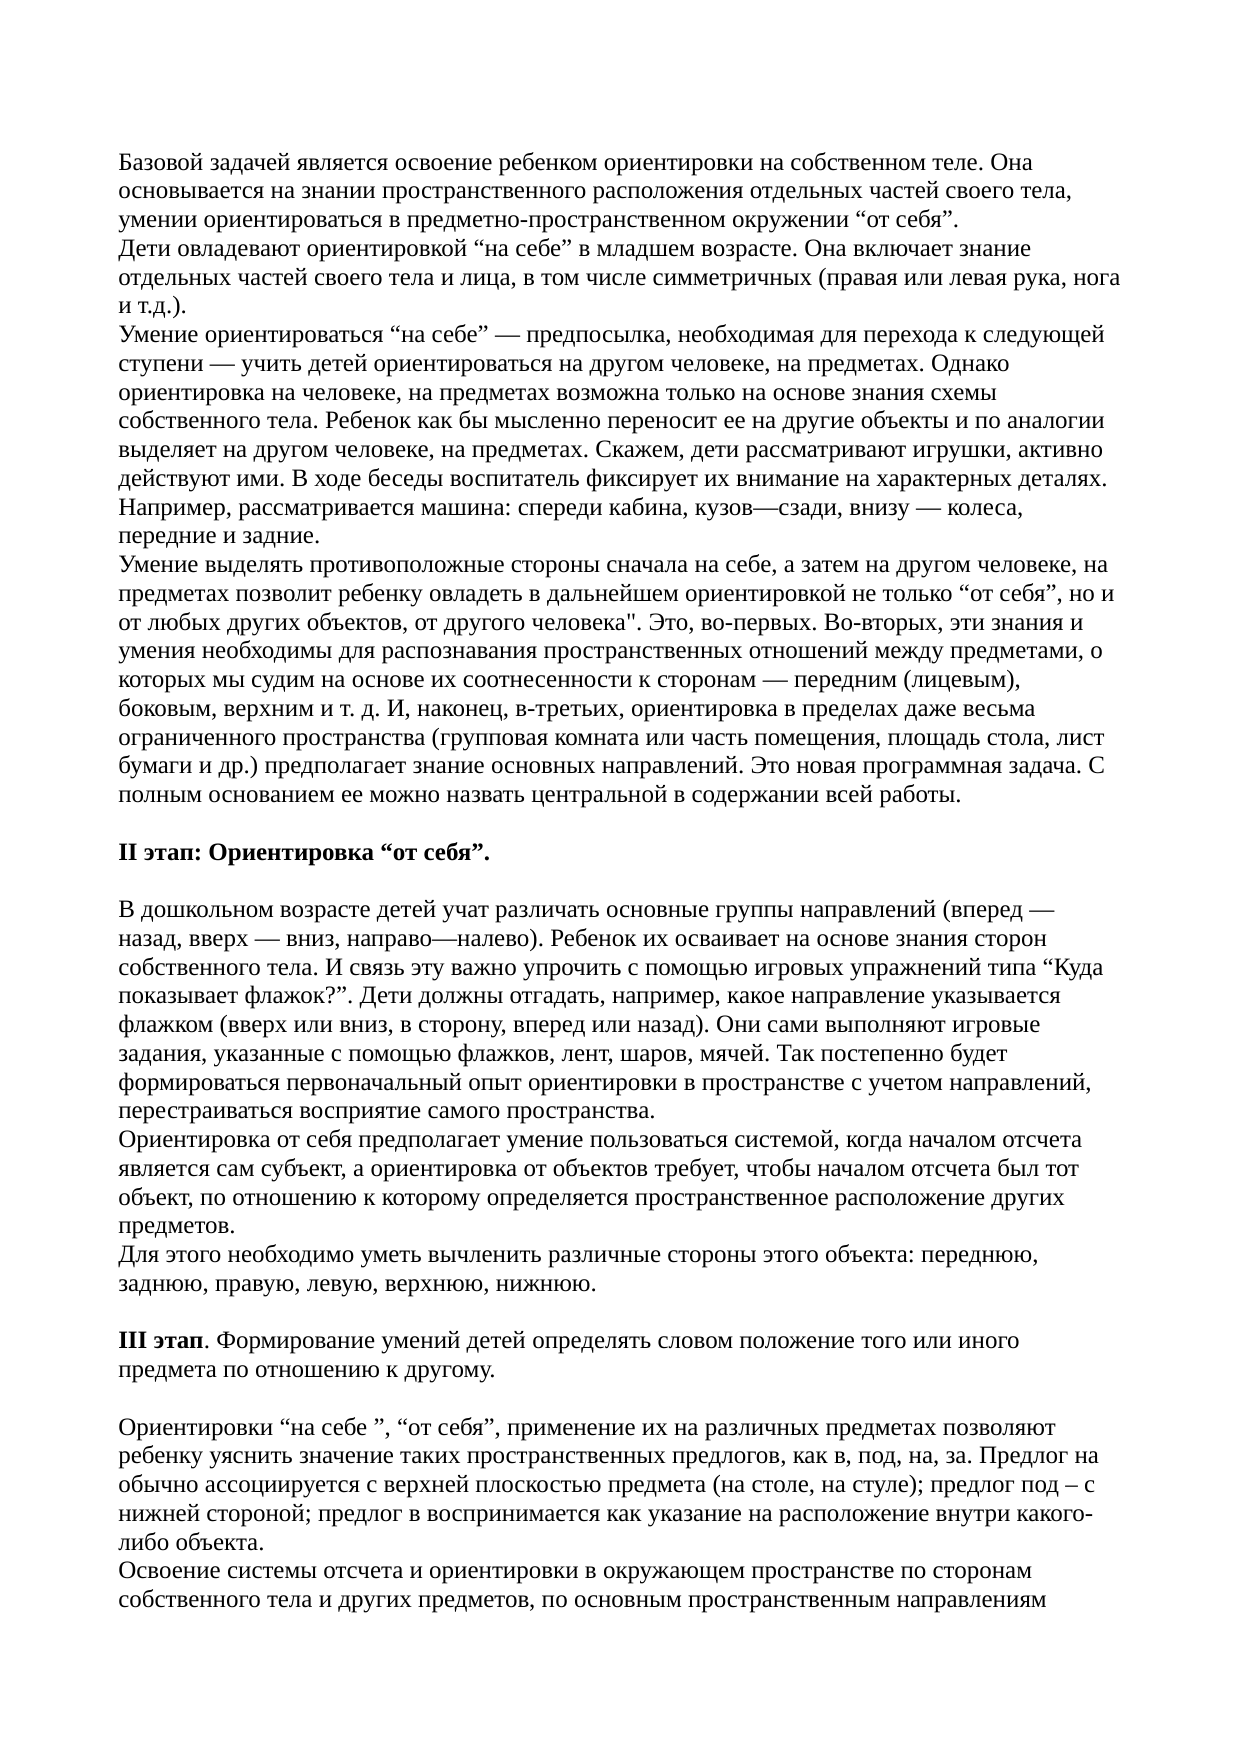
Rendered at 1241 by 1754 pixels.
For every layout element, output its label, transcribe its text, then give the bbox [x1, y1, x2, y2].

text Базовой задачей является освоение ребенком ориентировки на собственном теле. Она основывается на знании пространственного расположения отдельных частей своего тела, умении ориентироваться в предметно-пространственном окружении “от себя”. Дети овладевают ориентировкой “на себе” в младшем возрасте. Она включает знание отдельных частей своего тела и лица, в том числе симметричных (правая или левая рука, нога и т.д.). Умение ориентироваться “на себе” — предпосылка, необходимая для перехода к следующей ступени — учить детей ориентироваться на другом человеке, на предметах. Однако ориентировка на человеке, на предметах возможна только на основе знания схемы собственного тела. Ребенок как бы мысленно переносит ее на другие объекты и по аналогии выделяет на другом человеке, на предметах. Скажем, дети рассматривают игрушки, активно действуют ими. В ходе беседы воспитатель фиксирует их внимание на характерных деталях. Например, рассматривается машина: спереди кабина, кузов—сзади, внизу — колеса, передние и задние. Умение выделять противоположные стороны сначала на себе, а затем на другом человеке, на предметах позволит ребенку овладеть в дальнейшем ориентировкой не только “от себя”, но и от любых других объектов, от другого человека". Это, во-первых. Во-вторых, эти знания и умения необходимы для распознавания пространственных отношений между предметами, о которых мы судим на основе их соотнесенности к сторонам — передним (лицевым), боковым, верхним и т. д. И, наконец, в-третьих, ориентировка в пределах даже весьма ограниченного пространства (групповая комната или часть помещения, площадь стола, лист бумаги и др.) предполагает знание основных направлений. Это новая программная задача. С полным основанием ее можно назвать центральной в содержании всей работы. II этап: Ориентировка “от себя”. В дошкольном возрасте детей учат различать основные группы направлений (вперед — назад, вверх — вниз, направо—налево). Ребенок их осваивает на основе знания сторон собственного тела. И связь эту важно упрочить с помощью игровых упражнений типа “Куда показывает флажок?”. Дети должны отгадать, например, какое направление указывается флажком (вверх или вниз, в сторону, вперед или назад). Они сами выполняют игровые задания, указанные с помощью флажков, лент, шаров, мячей. Так постепенно будет формироваться первоначальный опыт ориентировки в пространстве с учетом направлений, перестраиваться восприятие самого пространства. Ориентировка от себя предполагает умение пользоваться системой, когда началом отсчета является сам субъект, а ориентировка от объектов требует, чтобы началом отсчета был тот объект, по отношению к которому определяется пространственное расположение других предметов. Для этого необходимо уметь вычленить различные стороны этого объекта: переднюю, заднюю, правую, левую, верхнюю, нижнюю. III этап. Формирование умений детей определять словом положение того или иного предмета по отношению к другому. Ориентировки “на себе ”, “от себя”, применение их на различных предметах позволяют ребенку уяснить значение таких пространственных предлогов, как в, под, на, за. Предлог на обычно ассоциируется с верхней плоскостью предмета (на столе, на стуле); предлог под – с нижней стороной; предлог в воспринимается как указание на расположение внутри какого-либо объекта. Освоение системы отсчета и ориентировки в окружающем пространстве по сторонам собственного тела и других предметов, по основным пространственным направлениям [118, 118, 1122, 1613]
